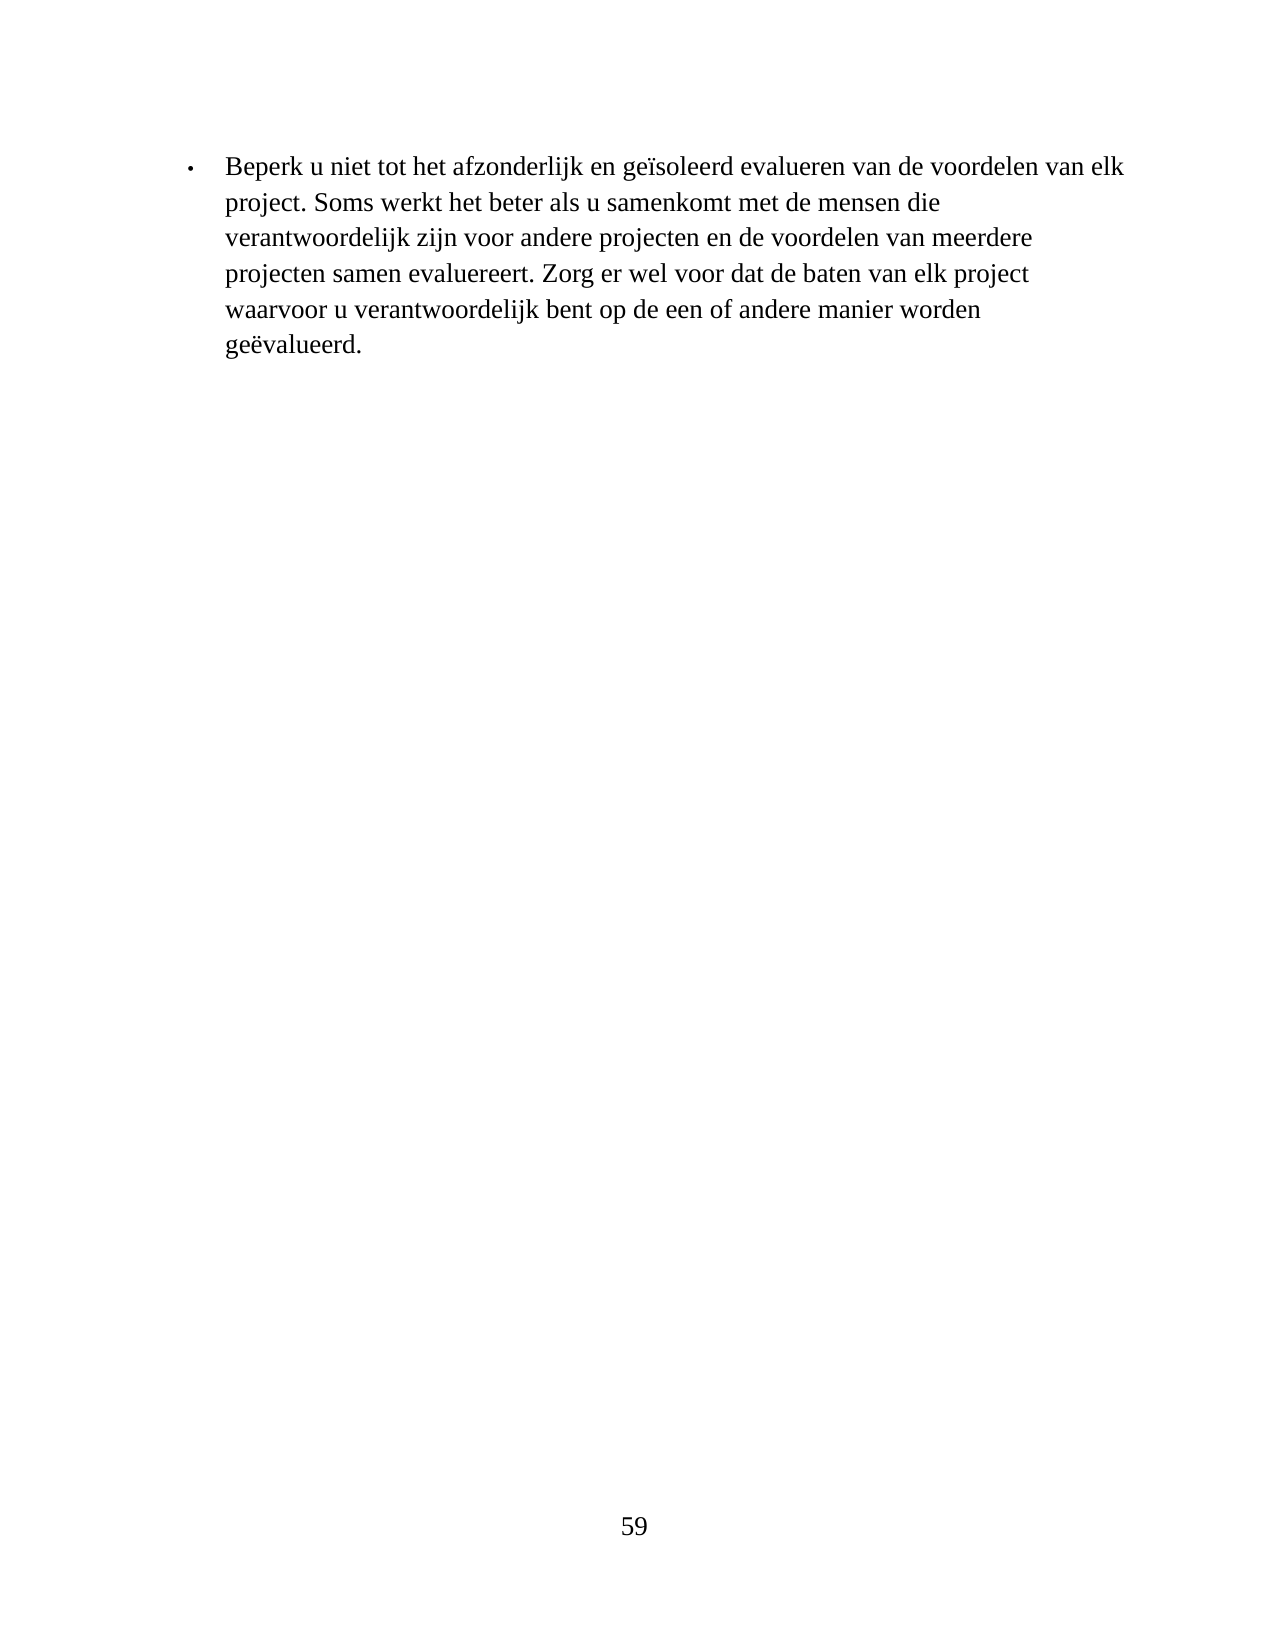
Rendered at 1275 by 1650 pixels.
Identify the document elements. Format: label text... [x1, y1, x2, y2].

list Beperk u niet tot het afzonderlijk en geïsoleerd evalueren van de voordelen van elk project. Soms werkt het beter als u samenkomt met de mensen die verantwoordelijk zijn voor andere projecten en de voordelen van meerdere projecten samen evaluereert. Zorg er wel voor dat de baten van elk project waarvoor u verantwoordelijk bent op de een of andere manier worden geëvalueerd. [187, 150, 1125, 360]
